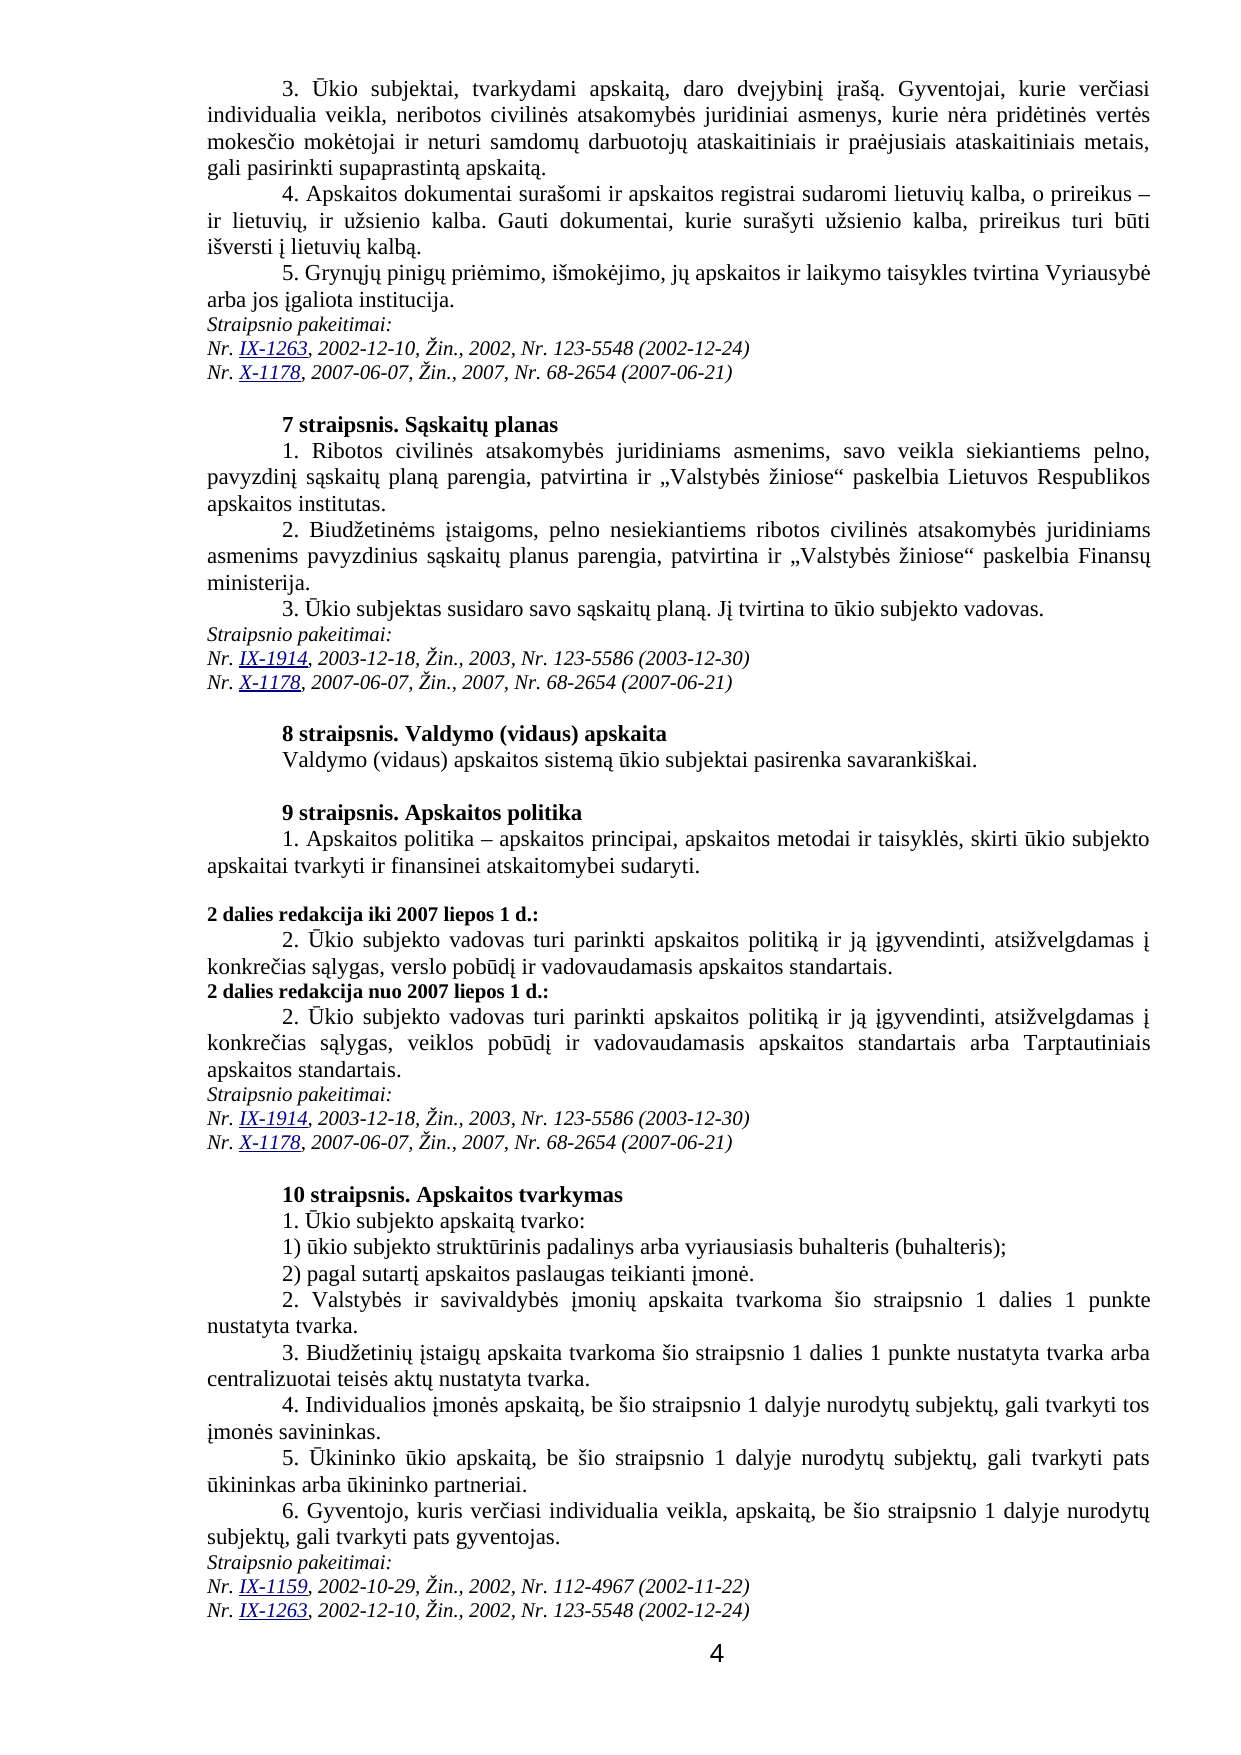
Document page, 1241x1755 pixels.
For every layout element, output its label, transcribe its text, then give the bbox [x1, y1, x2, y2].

text 4. Apskaitos dokumentai surašomi ir apskaitos registrai sudaromi lietuvių kalba, o prireikus – ir lietuvių, ir užsienio kalba. Gauti dokumentai, kurie surašyti užsienio kalba, prireikus turi būti išversti į lietuvių kalbą. [207, 180, 1152, 259]
text Valdymo (vidaus) apskaitos sistemą ūkio subjektai pasirenka savarankiškai. [207, 746, 1152, 773]
text 2. Ūkio subjekto vadovas turi parinkti apskaitos politiką ir ją įgyvendinti, atsižvelgdamas į konkrečias sąlygas, veiklos pobūdį ir vadovaudamasis apskaitos standartais arba Tarptautiniais apskaitos standartais. [207, 1003, 1152, 1082]
text 1. Ribotos civilinės atsakomybės juridiniams asmenims, savo veikla siekiantiems pelno, pavyzdinį sąskaitų planą parengia, patvirtina ir „Valstybės žiniose“ paskelbia Lietuvos Respublikos apskaitos institutas. [207, 437, 1152, 516]
text 2) pagal sutartį apskaitos paslaugas teikianti įmonė. [207, 1260, 1152, 1286]
text 8 straipsnis. Valdymo (vidaus) apskaita [207, 720, 1152, 746]
text Nr. IX-1914, 2003-12-18, Žin., 2003, Nr. 123-5586 (2003-12-30) [207, 646, 1152, 670]
text 3. Ūkio subjektas susidaro savo sąskaitų planą. Jį tvirtina to ūkio subjekto vadovas. [207, 595, 1152, 622]
text 1) ūkio subjekto struktūrinis padalinys arba vyriausiasis buhalteris (buhalteris); [207, 1233, 1152, 1260]
text Straipsnio pakeitimai: [207, 1550, 1152, 1574]
text 6. Gyventojo, kuris verčiasi individualia veikla, apskaitą, be šio straipsnio 1 dalyje nurodytų subjektų, gali tvarkyti pats gyventojas. [207, 1497, 1152, 1550]
text 2 dalies redakcija iki 2007 liepos 1 d.: [207, 902, 1152, 926]
text 2. Ūkio subjekto vadovas turi parinkti apskaitos politiką ir ją įgyvendinti, atsižvelgdamas į konkrečias sąlygas, verslo pobūdį ir vadovaudamasis apskaitos standartais. [207, 926, 1152, 979]
text Nr. IX-1263, 2002-12-10, Žin., 2002, Nr. 123-5548 (2002-12-24) [207, 1598, 1152, 1622]
text 3. Biudžetinių įstaigų apskaita tvarkoma šio straipsnio 1 dalies 1 punkte nustatyta tvarka arba centralizuotai teisės aktų nustatyta tvarka. [207, 1339, 1152, 1392]
text 7 straipsnis. Sąskaitų planas [207, 411, 1152, 437]
text 2. Biudžetinėms įstaigoms, pelno nesiekiantiems ribotos civilinės atsakomybės juridiniams asmenims pavyzdinius sąskaitų planus parengia, patvirtina ir „Valstybės žiniose“ paskelbia Finansų ministerija. [207, 516, 1152, 595]
text Nr. IX-1159, 2002-10-29, Žin., 2002, Nr. 112-4967 (2002-11-22) [207, 1574, 1152, 1598]
text 3. Ūkio subjektai, tvarkydami apskaitą, daro dvejybinį įrašą. Gyventojai, kurie verčiasi individualia veikla, neribotos civilinės atsakomybės juridiniai asmenys, kurie nėra pridėtinės vertės mokesčio mokėtojai ir neturi samdomų darbuotojų ataskaitiniais ir praėjusiais ataskaitiniais metais, gali pasirinkti supaprastintą apskaitą. [207, 75, 1152, 180]
text Straipsnio pakeitimai: [207, 312, 1152, 336]
text Nr. X-1178, 2007-06-07, Žin., 2007, Nr. 68-2654 (2007-06-21) [207, 1130, 1152, 1154]
text 2 dalies redakcija nuo 2007 liepos 1 d.: [207, 979, 1152, 1003]
text 5. Grynųjų pinigų priėmimo, išmokėjimo, jų apskaitos ir laikymo taisykles tvirtina Vyriausybė arba jos įgaliota institucija. [207, 259, 1152, 312]
text 10 straipsnis. Apskaitos tvarkymas [207, 1181, 1152, 1207]
text Straipsnio pakeitimai: [207, 1082, 1152, 1106]
text 1. Ūkio subjekto apskaitą tvarko: [207, 1207, 1152, 1233]
text Nr. X-1178, 2007-06-07, Žin., 2007, Nr. 68-2654 (2007-06-21) [207, 670, 1152, 694]
text 1. Apskaitos politika – apskaitos principai, apskaitos metodai ir taisyklės, skirti ūkio subjekto apskaitai tvarkyti ir finansinei atskaitomybei sudaryti. [207, 826, 1152, 878]
text Straipsnio pakeitimai: [207, 622, 1152, 646]
text Nr. IX-1263, 2002-12-10, Žin., 2002, Nr. 123-5548 (2002-12-24) [207, 336, 1152, 360]
text 2. Valstybės ir savivaldybės įmonių apskaita tvarkoma šio straipsnio 1 dalies 1 punkte nustatyta tvarka. [207, 1286, 1152, 1339]
text Nr. X-1178, 2007-06-07, Žin., 2007, Nr. 68-2654 (2007-06-21) [207, 360, 1152, 384]
text 4. Individualios įmonės apskaitą, be šio straipsnio 1 dalyje nurodytų subjektų, gali tvarkyti tos įmonės savininkas. [207, 1392, 1152, 1444]
text 5. Ūkininko ūkio apskaitą, be šio straipsnio 1 dalyje nurodytų subjektų, gali tvarkyti pats ūkininkas arba ūkininko partneriai. [207, 1444, 1152, 1497]
text 9 straipsnis. Apskaitos politika [207, 799, 1152, 826]
text Nr. IX-1914, 2003-12-18, Žin., 2003, Nr. 123-5586 (2003-12-30) [207, 1106, 1152, 1130]
